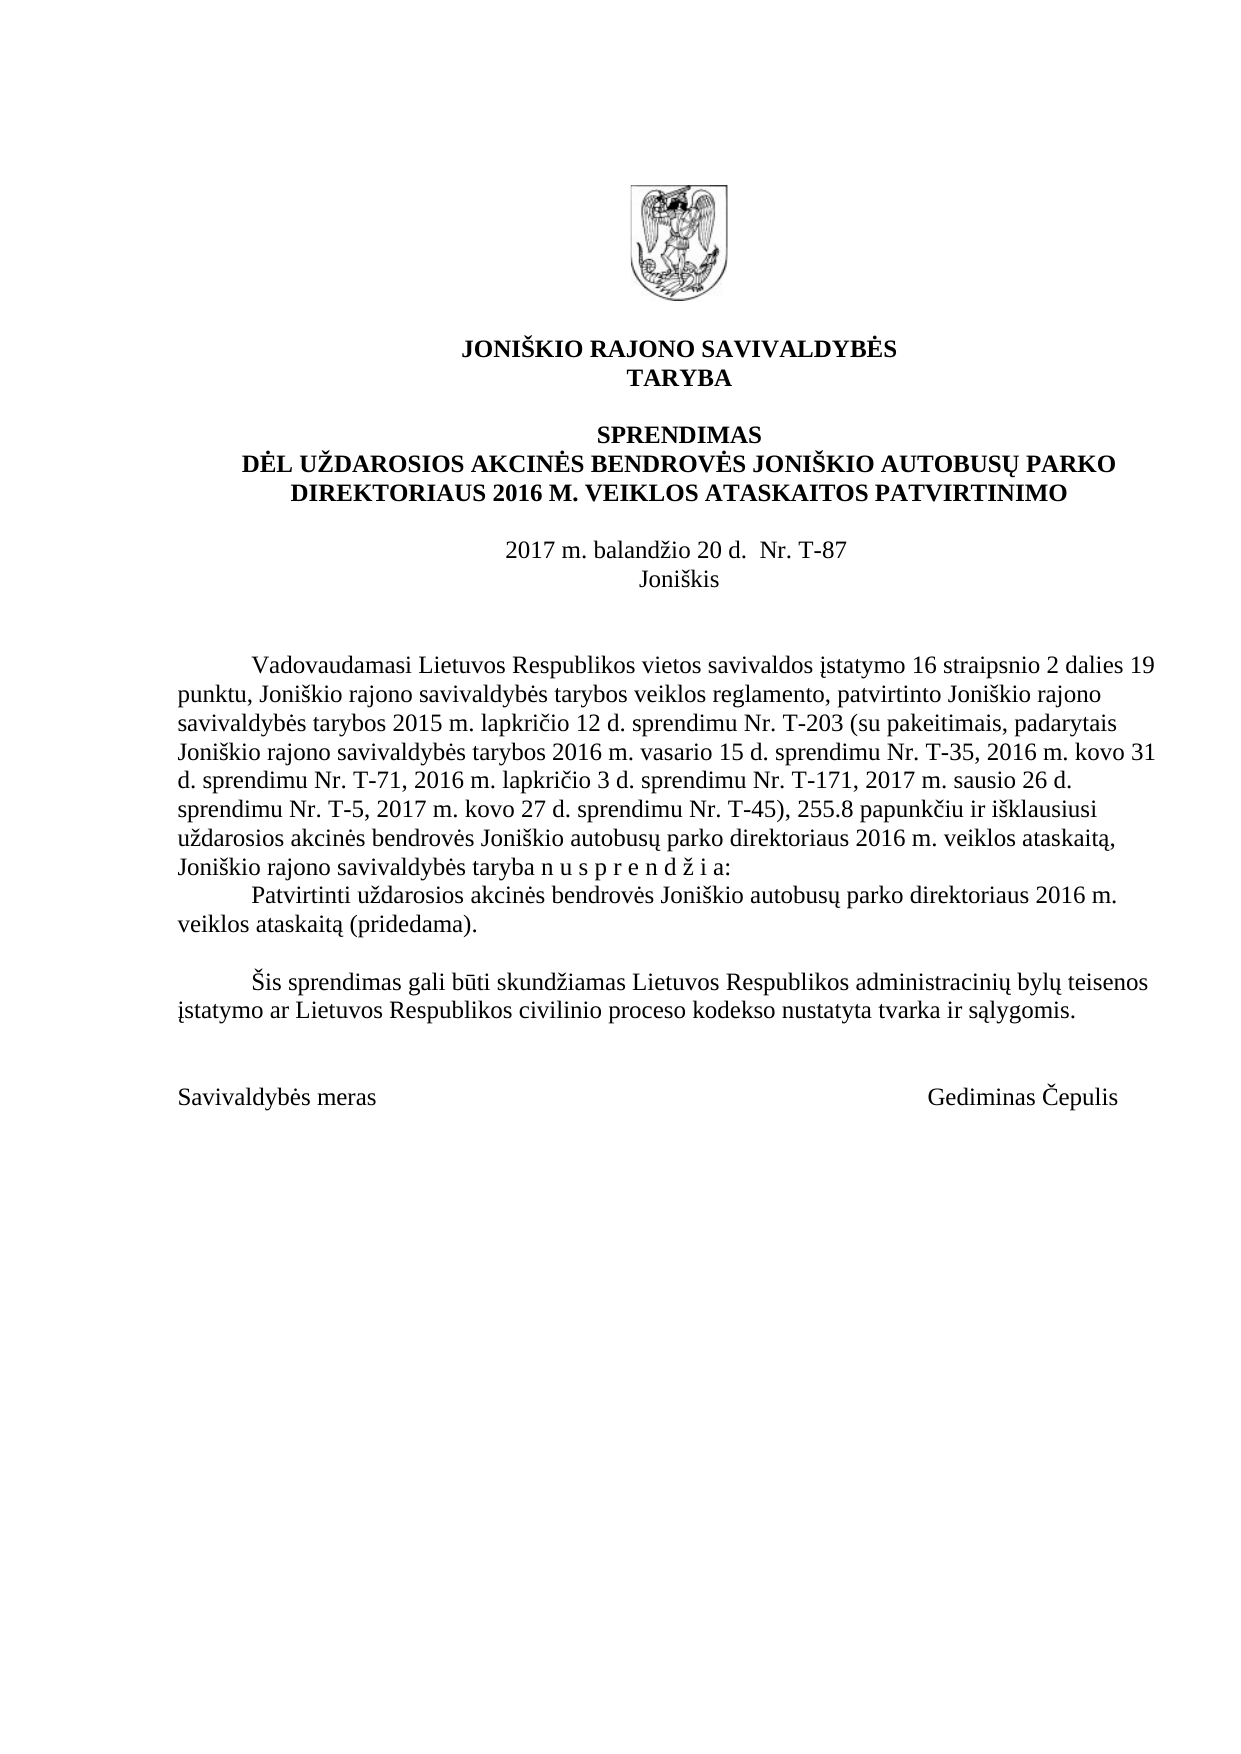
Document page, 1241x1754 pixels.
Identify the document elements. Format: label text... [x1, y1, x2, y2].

text Joniškio rajono savivaldybės TARYBA [177, 334, 1181, 392]
text 2017 m. balandžio 20 d. Nr. T-87 [177, 535, 1181, 564]
text SPRENDIMAS [177, 420, 1181, 449]
text Patvirtinti uždarosios akcinės bendrovės Joniškio autobusų parko direktoriaus 2016 m. veiklos ataskaitą (pridedama). [177, 880, 1181, 938]
text Savivaldybės meras Gediminas Čepulis [177, 1082, 1181, 1110]
text Vadovaudamasi Lietuvos Respublikos vietos savivaldos įstatymo 16 straipsnio 2 dalies 19 punktu, Joniškio rajono savivaldybės tarybos veiklos reglamento, patvirtinto Joniškio rajono savivaldybės tarybos 2015 m. lapkričio 12 d. sprendimu Nr. T-203 (su pakeitimais, padarytais Joniškio rajono savivaldybės tarybos 2016 m. vasario 15 d. sprendimu Nr. T-35, 2016 m. kovo 31 d. sprendimu Nr. T-71, 2016 m. lapkričio 3 d. sprendimu Nr. T-171, 2017 m. sausio 26 d. sprendimu Nr. T-5, 2017 m. kovo 27 d. sprendimu Nr. T-45), 255.8 papunkčiu ir išklausiusi uždarosios akcinės bendrovės Joniškio autobusų parko direktoriaus 2016 m. veiklos ataskaitą, Joniškio rajono savivaldybės taryba n u s p r e n d ž i a: [177, 650, 1181, 880]
text Šis sprendimas gali būti skundžiamas Lietuvos Respublikos administracinių bylų teisenos įstatymo ar Lietuvos Respublikos civilinio proceso kodekso nustatyta tvarka ir sąlygomis. [177, 967, 1181, 1024]
text DĖL UŽDAROSIOS AKCINĖS BENDROVĖS JONIŠKIO AUTOBUSŲ PARKO DIREKTORIAUS 2016 M. VEIKLOS ATASKAITOS PATVIRTINIMO [177, 449, 1181, 507]
text Joniškis [177, 564, 1181, 593]
